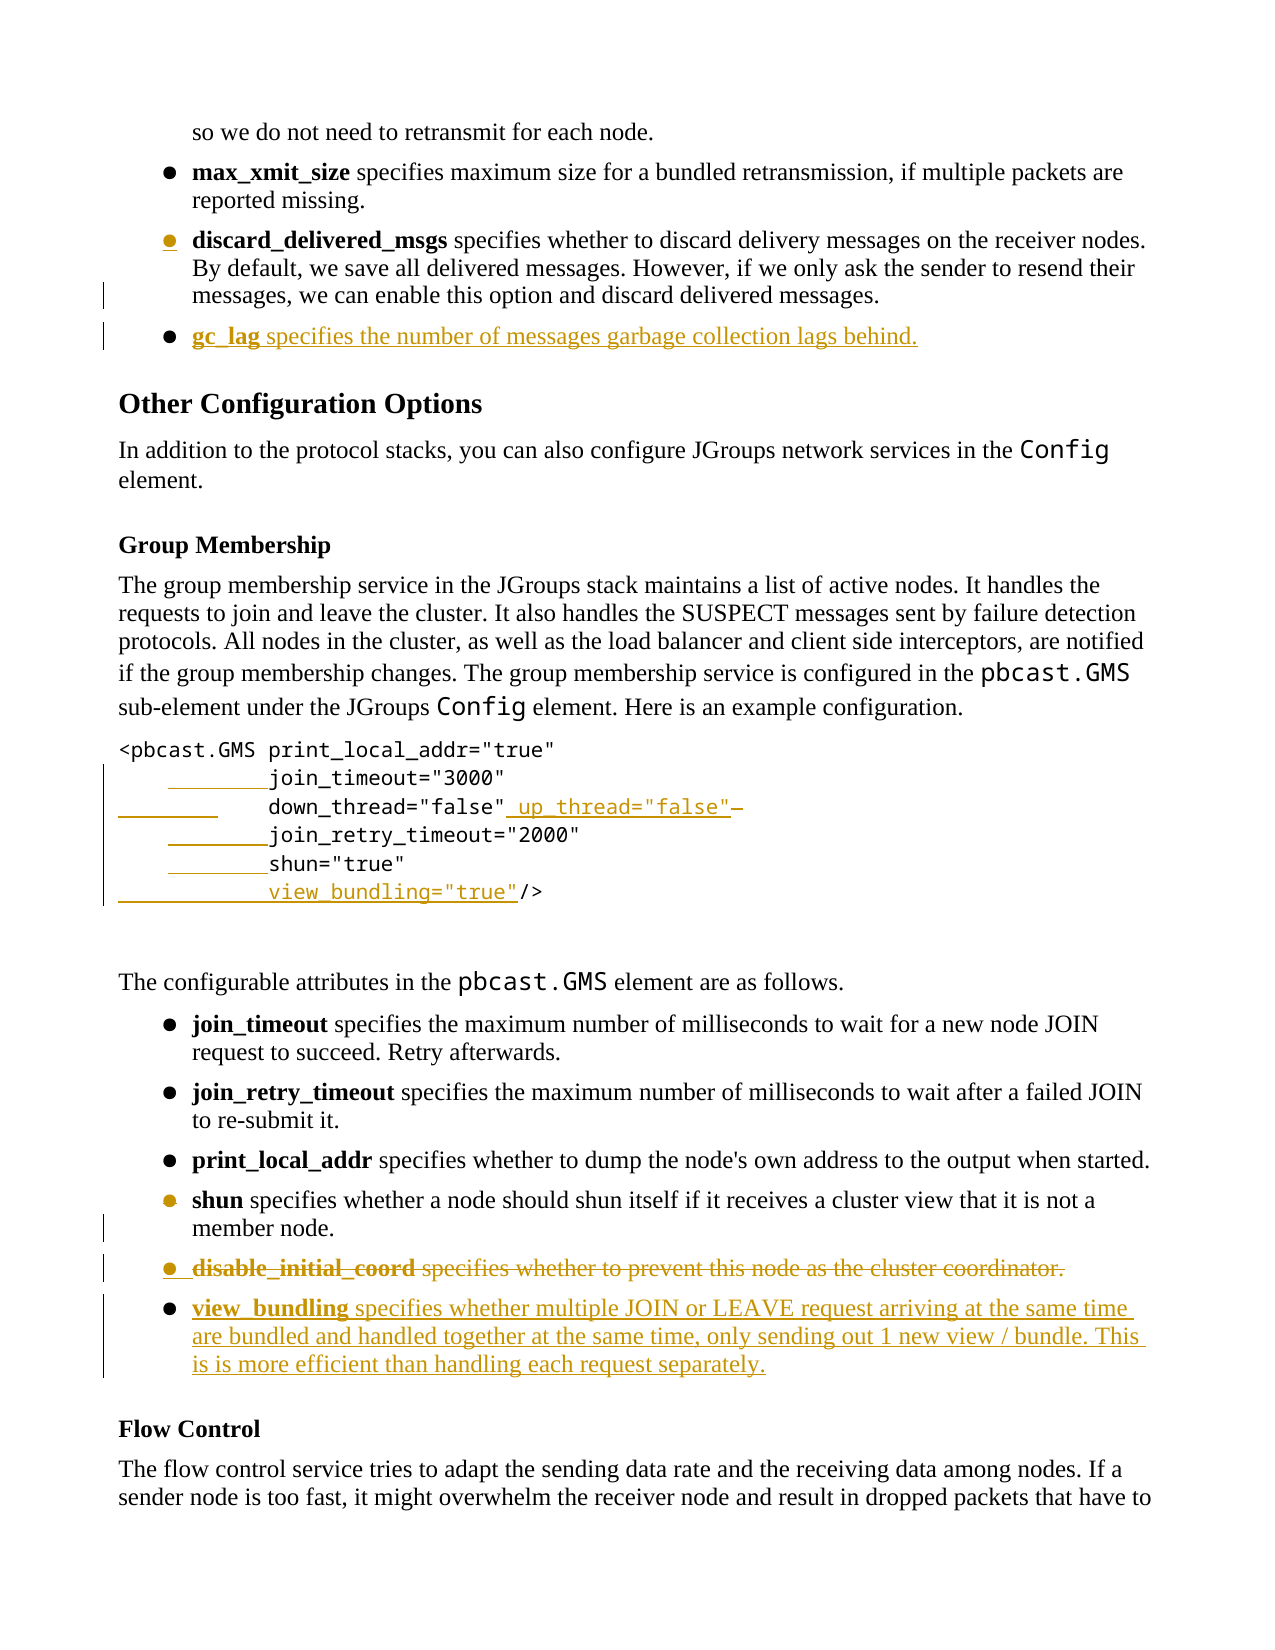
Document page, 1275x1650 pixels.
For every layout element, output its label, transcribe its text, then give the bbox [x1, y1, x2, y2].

list shun specifies whether a node should shun itself if it receives a cluster view that it is not a member node. [162, 1186, 1157, 1242]
text The flow control service tries to adapt the sending data rate and the receiving data among nodes. If a sender node is too fast, it might overwhelm the receiver node and result in dropped packets that have to [118, 1455, 1157, 1511]
text down_thread="false" up_thread="false" [118, 792, 1157, 820]
list max_xmit_size specifies maximum size for a bundled retransmission, if multiple packets are reported missing. [162, 158, 1157, 214]
subtitle Flow Control [118, 1415, 1157, 1443]
text <pbcast.GMS print_local_addr="true" [118, 735, 1157, 763]
list -- so we do not need to retransmit for each node. [162, 118, 1157, 146]
list join_timeout specifies the maximum number of milliseconds to wait for a new node JOIN request to succeed. Retry afterwards. [162, 1010, 1157, 1066]
list join_retry_timeout specifies the maximum number of milliseconds to wait after a failed JOIN to re-submit it. [162, 1078, 1157, 1133]
text The configurable attributes in the pbcast.GMS element are as follows. [118, 964, 1157, 998]
text join_retry_timeout="2000" [118, 820, 1157, 849]
text join_timeout="3000" [118, 763, 1157, 792]
subtitle Other Configuration Options [118, 387, 1157, 419]
list print_local_addr specifies whether to dump the node's own address to the output when started. [162, 1146, 1157, 1174]
text view_bundling="true"/> [118, 877, 1157, 906]
text In addition to the protocol stacks, you can also configure JGroups network services in the Config element. [118, 432, 1157, 494]
text The group membership service in the JGroups stack maintains a list of active nodes. It handles the requests to join and leave the cluster. It also handles the SUSPECT messages sent by failure detection protocols. All nodes in the cluster, as well as the load balancer and client side interceptors, are notified if the group membership changes. The group membership service is configured in the pbcast.GMS sub-element under the JGroups Config element. Here is an example configuration. [118, 571, 1157, 723]
list discard_delivered_msgs specifies whether to discard delivery messages on the receiver nodes. By default, we save all delivered messages. However, if we only ask the sender to resend their messages, we can enable this option and discard delivered messages. [162, 226, 1157, 309]
list view_bundling specifies whether multiple JOIN or LEAVE request arriving at the same time are bundled and handled together at the same time, only sending out 1 new view / bundle. This is is more efficient than handling each request separately. [162, 1294, 1157, 1377]
text shun="true" [118, 849, 1157, 877]
list gc_lag specifies the number of messages garbage collection lags behind. [162, 322, 1157, 349]
subtitle Group Membership [118, 531, 1157, 559]
